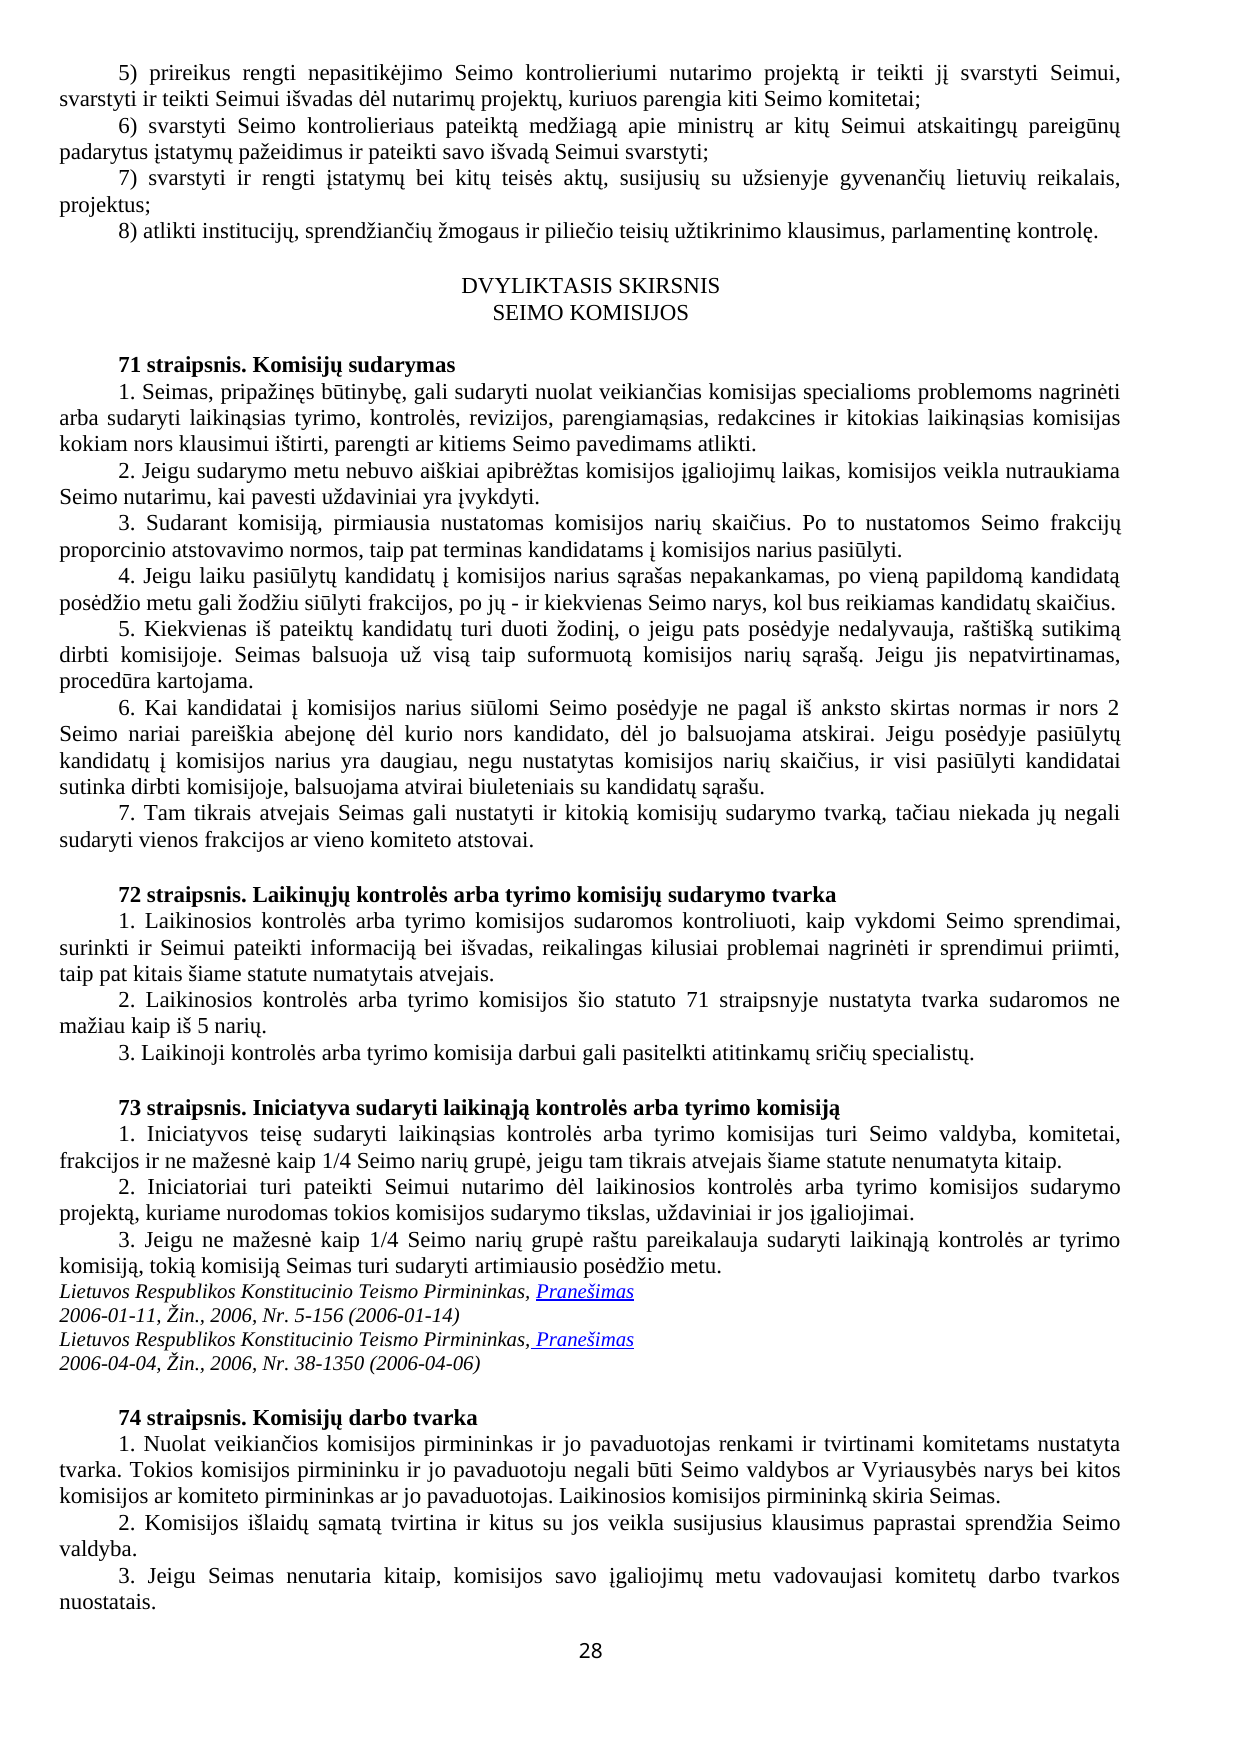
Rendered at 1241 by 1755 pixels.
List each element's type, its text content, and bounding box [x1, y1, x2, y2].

text 1. Seimas, pripažinęs būtinybę, gali sudaryti nuolat veikiančias komisijas specialioms problemoms nagrinėti arba sudaryti laikinąsias tyrimo, kontrolės, revizijos, parengiamąsias, redakcines ir kitokias laikinąsias komisijas kokiam nors klausimui ištirti, parengti ar kitiems Seimo pavedimams atlikti. [59, 378, 1122, 457]
text 74 straipsnis. Komisijų darbo tvarka [59, 1403, 1122, 1430]
text 7. Tam tikrais atvejais Seimas gali nustatyti ir kitokią komisijų sudarymo tvarką, tačiau niekada jų negali sudaryti vienos frakcijos ar vieno komiteto atstovai. [59, 799, 1122, 852]
text 3. Laikinoji kontrolės arba tyrimo komisija darbui gali pasitelkti atitinkamų sričių specialistų. [59, 1039, 1122, 1065]
text 2006-01-11, Žin., 2006, Nr. 5-156 (2006-01-14) [59, 1303, 1122, 1327]
text 6) svarstyti Seimo kontrolieriaus pateiktą medžiagą apie ministrų ar kitų Seimui atskaitingų pareigūnų padarytus įstatymų pažeidimus ir pateikti savo išvadą Seimui svarstyti; [59, 112, 1122, 164]
text 3. Sudarant komisiją, pirmiausia nustatomas komisijos narių skaičius. Po to nustatomos Seimo frakcijų proporcinio atstovavimo normos, taip pat terminas kandidatams į komisijos narius pasiūlyti. [59, 509, 1122, 562]
text 2. Jeigu sudarymo metu nebuvo aiškiai apibrėžtas komisijos įgaliojimų laikas, komisijos veikla nutraukiama Seimo nutarimu, kai pavesti uždaviniai yra įvykdyti. [59, 457, 1122, 509]
text 1. Laikinosios kontrolės arba tyrimo komisijos sudaromos kontroliuoti, kaip vykdomi Seimo sprendimai, surinkti ir Seimui pateikti informaciją bei išvadas, reikalingas kilusiai problemai nagrinėti ir sprendimui priimti, taip pat kitais šiame statute numatytais atvejais. [59, 907, 1122, 986]
text 73 straipsnis. Iniciatyva sudaryti laikinąją kontrolės arba tyrimo komisiją [59, 1094, 1122, 1120]
text 7) svarstyti ir rengti įstatymų bei kitų teisės aktų, susijusių su užsienyje gyvenančių lietuvių reikalais, projektus; [59, 164, 1122, 217]
text SEIMO KOMISIJOS [59, 299, 1122, 325]
text 5) prireikus rengti nepasitikėjimo Seimo kontrolieriumi nutarimo projektą ir teikti jį svarstyti Seimui, svarstyti ir teikti Seimui išvadas dėl nutarimų projektų, kuriuos parengia kiti Seimo komitetai; [59, 59, 1122, 112]
text 71 straipsnis. Komisijų sudarymas [59, 351, 1122, 378]
text 3. Jeigu Seimas nenutaria kitaip, komisijos savo įgaliojimų metu vadovaujasi komitetų darbo tvarkos nuostatais. [59, 1562, 1122, 1614]
text 6. Kai kandidatai į komisijos narius siūlomi Seimo posėdyje ne pagal iš anksto skirtas normas ir nors 2 Seimo nariai pareiškia abejonę dėl kurio nors kandidato, dėl jo balsuojama atskirai. Jeigu posėdyje pasiūlytų kandidatų į komisijos narius yra daugiau, negu nustatytas komisijos narių skaičius, ir visi pasiūlyti kandidatai sutinka dirbti komisijoje, balsuojama atvirai biuleteniais su kandidatų sąrašu. [59, 694, 1122, 799]
text DVYLIKTASIS SKIRSNIS [59, 272, 1122, 299]
text Lietuvos Respublikos Konstitucinio Teismo Pirmininkas, Pranešimas [59, 1278, 1122, 1303]
text 1. Nuolat veikiančios komisijos pirmininkas ir jo pavaduotojas renkami ir tvirtinami komitetams nustatyta tvarka. Tokios komisijos pirmininku ir jo pavaduotoju negali būti Seimo valdybos ar Vyriausybės narys bei kitos komisijos ar komiteto pirmininkas ar jo pavaduotojas. Laikinosios komisijos pirmininką skiria Seimas. [59, 1430, 1122, 1509]
text 8) atlikti institucijų, sprendžiančių žmogaus ir piliečio teisių užtikrinimo klausimus, parlamentinę kontrolę. [59, 217, 1122, 243]
text 4. Jeigu laiku pasiūlytų kandidatų į komisijos narius sąrašas nepakankamas, po vieną papildomą kandidatą posėdžio metu gali žodžiu siūlyti frakcijos, po jų - ir kiekvienas Seimo narys, kol bus reikiamas kandidatų skaičius. [59, 562, 1122, 615]
text 72 straipsnis. Laikinųjų kontrolės arba tyrimo komisijų sudarymo tvarka [59, 881, 1122, 907]
text Lietuvos Respublikos Konstitucinio Teismo Pirmininkas, Pranešimas [59, 1327, 1122, 1351]
text 3. Jeigu ne mažesnė kaip 1/4 Seimo narių grupė raštu pareikalauja sudaryti laikinąją kontrolės ar tyrimo komisiją, tokią komisiją Seimas turi sudaryti artimiausio posėdžio metu. [59, 1226, 1122, 1278]
text 2. Laikinosios kontrolės arba tyrimo komisijos šio statuto 71 straipsnyje nustatyta tvarka sudaromos ne mažiau kaip iš 5 narių. [59, 986, 1122, 1039]
text 2006-04-04, Žin., 2006, Nr. 38-1350 (2006-04-06) [59, 1351, 1122, 1375]
text 2. Komisijos išlaidų sąmatą tvirtina ir kitus su jos veikla susijusius klausimus paprastai sprendžia Seimo valdyba. [59, 1509, 1122, 1562]
text 2. Iniciatoriai turi pateikti Seimui nutarimo dėl laikinosios kontrolės arba tyrimo komisijos sudarymo projektą, kuriame nurodomas tokios komisijos sudarymo tikslas, uždaviniai ir jos įgaliojimai. [59, 1173, 1122, 1226]
text 1. Iniciatyvos teisę sudaryti laikinąsias kontrolės arba tyrimo komisijas turi Seimo valdyba, komitetai, frakcijos ir ne mažesnė kaip 1/4 Seimo narių grupė, jeigu tam tikrais atvejais šiame statute nenumatyta kitaip. [59, 1120, 1122, 1173]
text 5. Kiekvienas iš pateiktų kandidatų turi duoti žodinį, o jeigu pats posėdyje nedalyvauja, raštišką sutikimą dirbti komisijoje. Seimas balsuoja už visą taip suformuotą komisijos narių sąrašą. Jeigu jis nepatvirtinamas, procedūra kartojama. [59, 615, 1122, 694]
